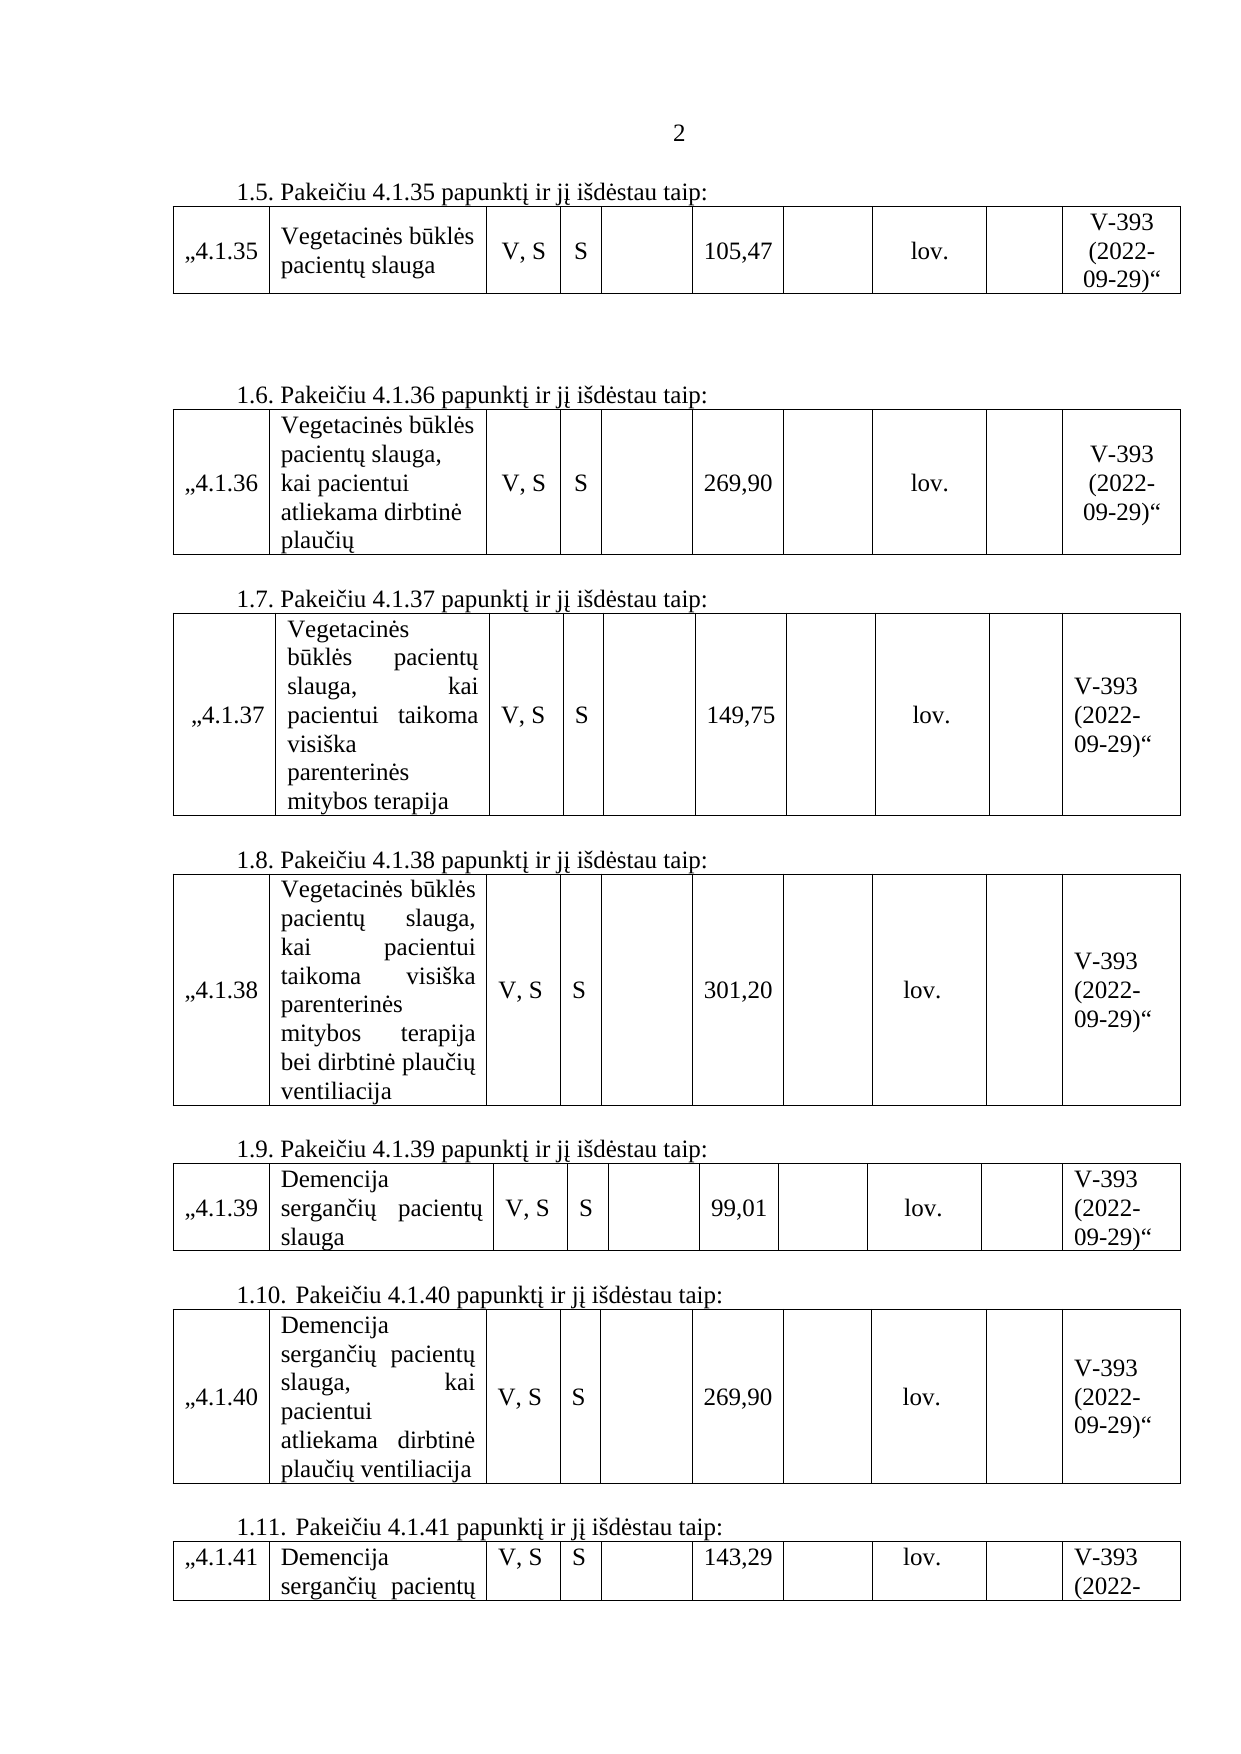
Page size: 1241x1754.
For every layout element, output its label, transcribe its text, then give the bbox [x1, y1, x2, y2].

table_header „4.1.36 [174, 410, 269, 554]
table_header lov. [873, 875, 986, 1104]
table_header lov. [876, 614, 989, 815]
table_header V-393 (2022- [1063, 1542, 1180, 1599]
table_header lov. [873, 1542, 986, 1599]
table_header [787, 614, 875, 815]
text 1.5. Pakeičiu 4.1.35 papunktį ir jį išdėstau taip: [236, 177, 1181, 206]
table_header [987, 1310, 1062, 1482]
table_header lov. [873, 207, 986, 293]
table_header 269,90 [693, 410, 783, 554]
table_header Vegetacinės būklės pacientų slauga [270, 207, 486, 293]
table_header [784, 875, 872, 1104]
table_header [987, 875, 1062, 1104]
table_header V, S [487, 410, 560, 554]
text 1.11. Pakeičiu 4.1.41 papunktį ir jį išdėstau taip: [236, 1512, 1181, 1541]
table_header S [564, 614, 603, 815]
table_header [987, 207, 1062, 293]
table_header 105,47 [693, 207, 783, 293]
table_header V-393 (2022-09-29)“ [1063, 875, 1180, 1104]
table_header V-393 (2022-09-29)“ [1063, 410, 1180, 554]
table_header Demencija sergančių pacientų slauga [270, 1164, 493, 1250]
table_header [990, 614, 1062, 815]
table_header [987, 1542, 1062, 1599]
table_header V-393 (2022-09-29)“ [1063, 614, 1180, 815]
text 1.7. Pakeičiu 4.1.37 papunktį ir jį išdėstau taip: [236, 584, 1181, 613]
table_header lov. [873, 410, 986, 554]
table_header 99,01 [700, 1164, 778, 1250]
table_header S [561, 410, 601, 554]
table_header „4.1.37 [174, 614, 275, 815]
table_header V, S [487, 1542, 560, 1599]
table_header „4.1.35 [174, 207, 269, 293]
table_header [609, 1164, 699, 1250]
table_header 269,90 [693, 1310, 783, 1482]
table_header V-393 (2022-09-29)“ [1063, 207, 1180, 293]
table_header [601, 1310, 692, 1482]
table_header [602, 207, 692, 293]
text 1.8. Pakeičiu 4.1.38 papunktį ir jį išdėstau taip: [236, 845, 1181, 873]
table_header V, S [487, 875, 560, 1104]
table_header 143,29 [693, 1542, 783, 1599]
text 1.10. Pakeičiu 4.1.40 papunktį ir jį išdėstau taip: [236, 1280, 1181, 1309]
table_header Vegetacinės būklės pacientų slauga, kai pacientui atliekama dirbtinė plaučių [270, 410, 486, 554]
table_header S [561, 1310, 600, 1482]
table_header S [568, 1164, 608, 1250]
table_header Demencija sergančių pacientų slauga, kai pacientui atliekama dirbtinė plaučių ventiliacija [270, 1310, 486, 1482]
table_header S [561, 207, 601, 293]
table_header [604, 614, 695, 815]
table_header [987, 410, 1062, 554]
table_header V-393 (2022-09-29)“ [1063, 1310, 1180, 1482]
table_header [784, 207, 872, 293]
table_header lov. [872, 1310, 986, 1482]
table_header V, S [487, 1310, 560, 1482]
table_header [602, 1542, 692, 1599]
table_header „4.1.40 [174, 1310, 269, 1482]
table_header [784, 1542, 872, 1599]
table_header „4.1.41 [174, 1542, 269, 1599]
table_header Vegetacinės būklės pacientų slauga, kai pacientui taikoma visiška parenterinės mitybos terapija [276, 614, 489, 815]
table_header V-393 (2022-09-29)“ [1063, 1164, 1180, 1250]
table_header [784, 1310, 871, 1482]
table_header V, S [487, 207, 560, 293]
table_header [602, 875, 692, 1104]
table_header „4.1.39 [174, 1164, 269, 1250]
table_header lov. [868, 1164, 981, 1250]
table_header Demencija sergančių pacientų [270, 1542, 486, 1599]
table_header [779, 1164, 867, 1250]
table_header V, S [490, 614, 563, 815]
table_header [602, 410, 692, 554]
table_header 149,75 [696, 614, 786, 815]
table_header „4.1.38 [174, 875, 269, 1104]
table_header S [561, 1542, 601, 1599]
table_header [982, 1164, 1062, 1250]
table_header [784, 410, 872, 554]
table_header Vegetacinės būklės pacientų slauga, kai pacientui taikoma visiška parenterinės mitybos terapija bei dirbtinė plaučių ventiliacija [270, 875, 486, 1104]
table_header 301,20 [693, 875, 783, 1104]
table_header V, S [494, 1164, 567, 1250]
table_header S [561, 875, 601, 1104]
text 1.6. Pakeičiu 4.1.36 papunktį ir jį išdėstau taip: [236, 381, 1181, 409]
text 1.9. Pakeičiu 4.1.39 papunktį ir jį išdėstau taip: [236, 1134, 1181, 1163]
